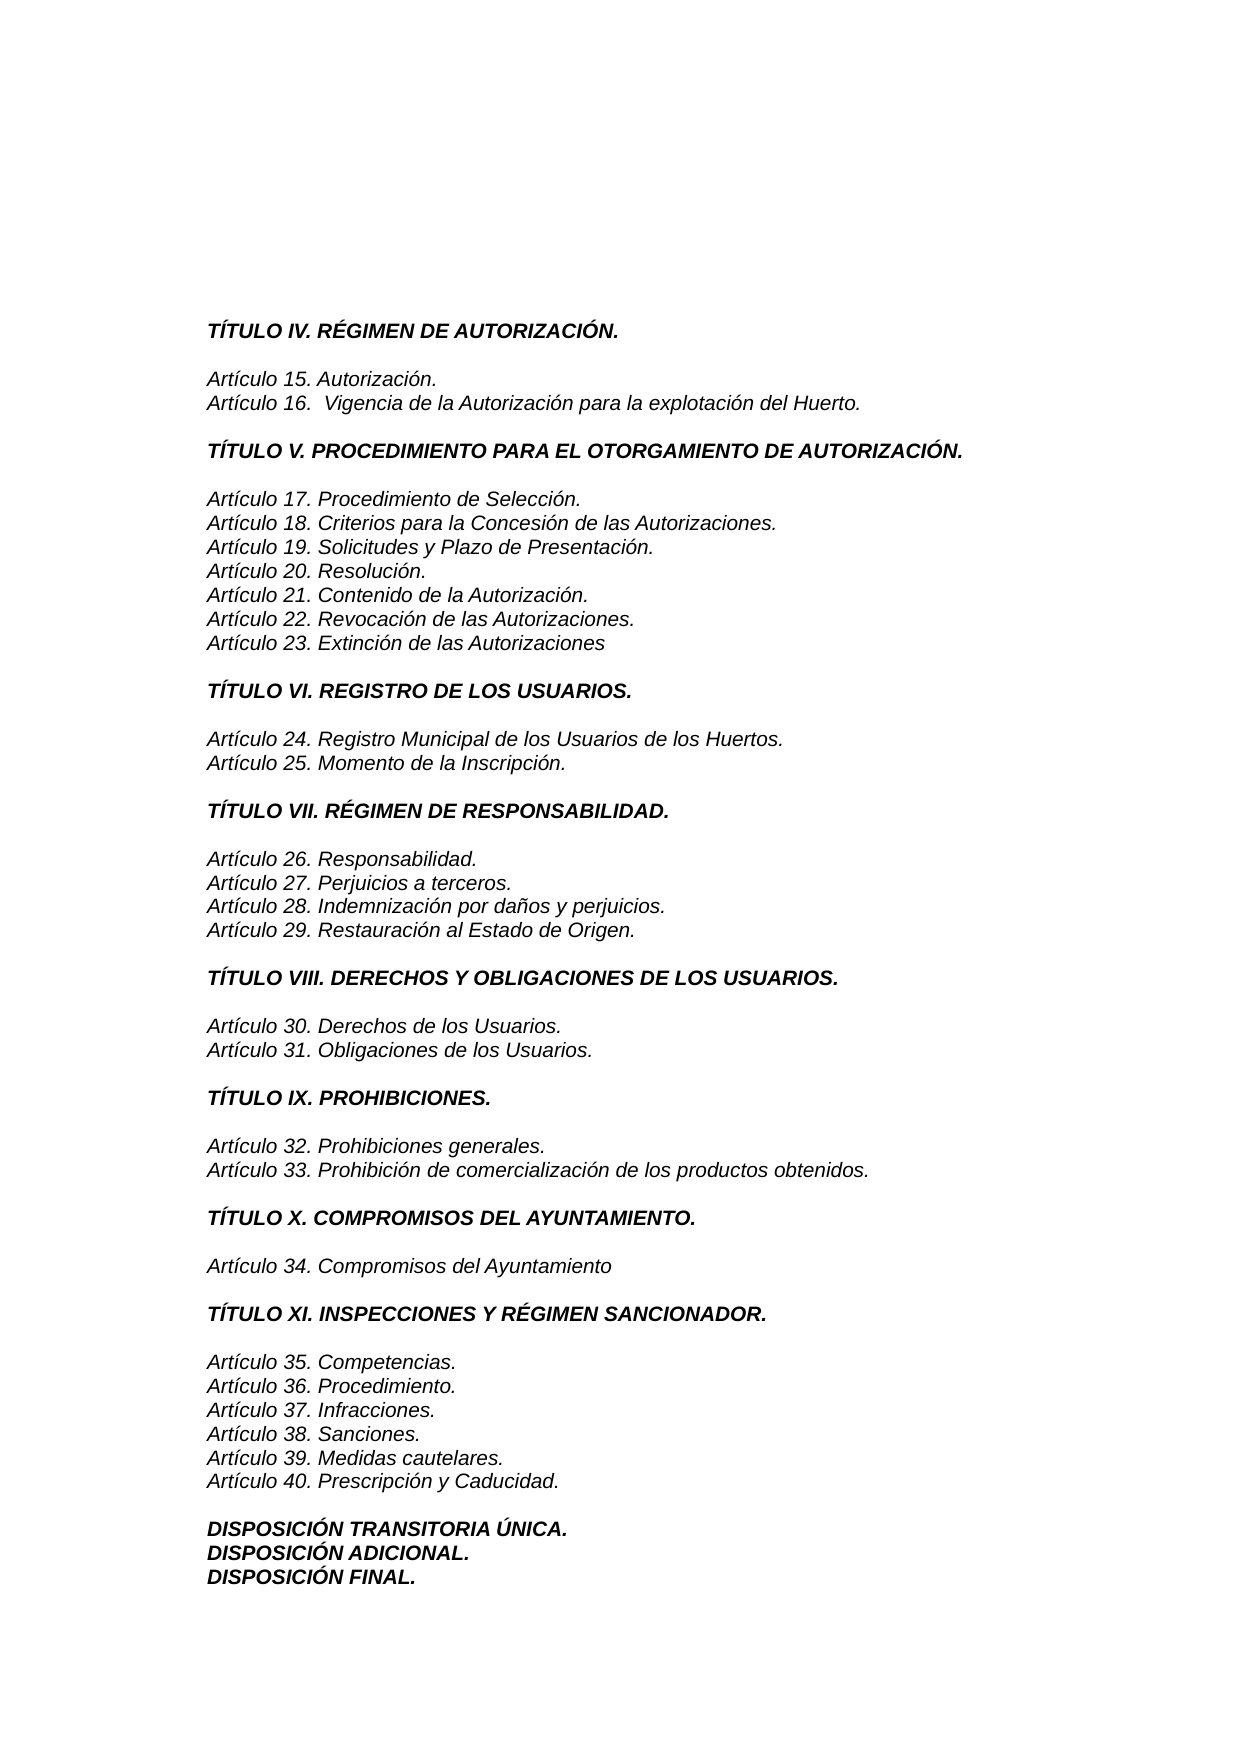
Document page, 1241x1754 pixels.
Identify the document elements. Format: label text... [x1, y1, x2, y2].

text Artículo 25. Momento de la Inscripción. [148, 751, 1092, 774]
text Artículo 27. Perjuicios a terceros. [148, 870, 1092, 894]
text Artículo 39. Medidas cautelares. [148, 1445, 1092, 1469]
text Artículo 24. Registro Municipal de los Usuarios de los Huertos. [148, 727, 1092, 751]
text Artículo 23. Extinción de las Autorizaciones [148, 631, 1092, 655]
text DISPOSICIÓN TRANSITORIA ÚNICA. [148, 1517, 1092, 1541]
text Artículo 17. Procedimiento de Selección. [148, 487, 1092, 511]
text Artículo 26. Responsabilidad. [148, 846, 1092, 870]
text Artículo 30. Derechos de los Usuarios. [148, 1014, 1092, 1038]
text Artículo 29. Restauración al Estado de Origen. [148, 918, 1092, 942]
text TÍTULO IX. PROHIBICIONES. [148, 1086, 1092, 1110]
text Artículo 34. Compromisos del Ayuntamiento [148, 1254, 1092, 1278]
text Artículo 40. Prescripción y Caducidad. [148, 1469, 1092, 1493]
text Artículo 38. Sanciones. [148, 1421, 1092, 1445]
text TÍTULO X. COMPROMISOS DEL AYUNTAMIENTO. [148, 1206, 1092, 1230]
text DISPOSICIÓN FINAL. [148, 1565, 1092, 1589]
text Artículo 22. Revocación de las Autorizaciones. [148, 607, 1092, 631]
text TÍTULO V. PROCEDIMIENTO PARA EL OTORGAMIENTO DE AUTORIZACIÓN. [148, 439, 1092, 463]
text Artículo 19. Solicitudes y Plazo de Presentación. [148, 535, 1092, 559]
text Artículo 31. Obligaciones de los Usuarios. [148, 1038, 1092, 1062]
text Artículo 35. Competencias. [148, 1349, 1092, 1373]
text TÍTULO IV. RÉGIMEN DE AUTORIZACIÓN. [148, 319, 1092, 343]
text TÍTULO VIII. DERECHOS Y OBLIGACIONES DE LOS USUARIOS. [148, 966, 1092, 990]
text Artículo 32. Prohibiciones generales. [148, 1134, 1092, 1158]
text Artículo 21. Contenido de la Autorización. [148, 583, 1092, 607]
text Artículo 16. Vigencia de la Autorización para la explotación del Huerto. [148, 391, 1092, 415]
text Artículo 15. Autorización. [148, 367, 1092, 391]
text Artículo 37. Infracciones. [148, 1397, 1092, 1421]
text Artículo 33. Prohibición de comercialización de los productos obtenidos. [148, 1158, 1092, 1182]
text TÍTULO VI. REGISTRO DE LOS USUARIOS. [148, 679, 1092, 703]
text Artículo 36. Procedimiento. [148, 1373, 1092, 1397]
text Artículo 20. Resolución. [148, 559, 1092, 583]
text Artículo 18. Criterios para la Concesión de las Autorizaciones. [148, 511, 1092, 535]
text TÍTULO VII. RÉGIMEN DE RESPONSABILIDAD. [148, 798, 1092, 822]
text TÍTULO XI. INSPECCIONES Y RÉGIMEN SANCIONADOR. [148, 1302, 1092, 1326]
text Artículo 28. Indemnización por daños y perjuicios. [148, 894, 1092, 918]
text DISPOSICIÓN ADICIONAL. [148, 1541, 1092, 1565]
